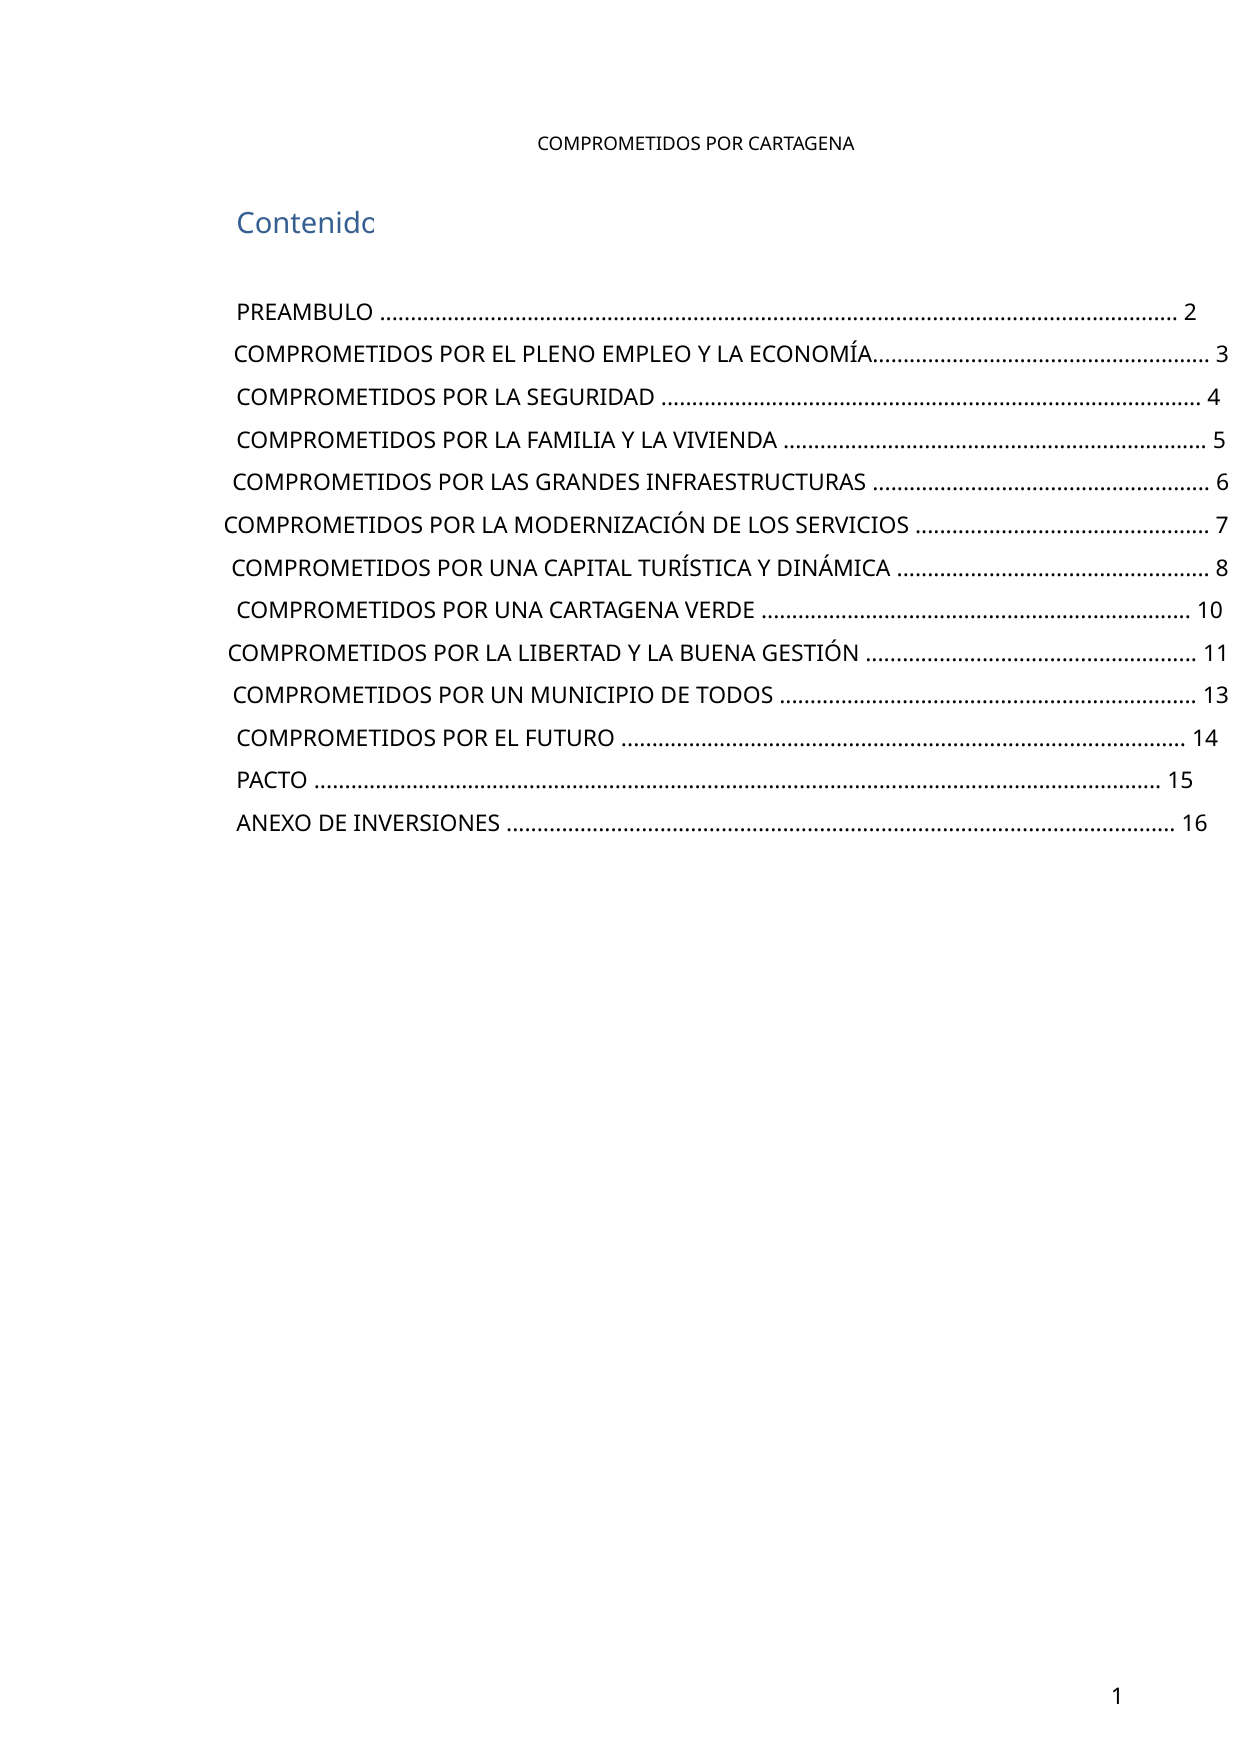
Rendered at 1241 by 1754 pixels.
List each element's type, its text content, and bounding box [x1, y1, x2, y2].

text PREAMBULO .................................................................................................................................. 2 [236, 296, 1208, 327]
text 1 [1111, 1680, 1130, 1711]
text COMPROMETIDOS POR UNA CARTAGENA VERDE ...................................................................... 10 [236, 594, 1234, 625]
text COMPROMETIDOS POR EL FUTURO ............................................................................................ 14 [236, 722, 1229, 753]
text COMPROMETIDOS POR CARTAGENA [537, 130, 860, 156]
text COMPROMETIDOS POR LAS GRANDES INFRAESTRUCTURAS ....................................................... 6 [232, 466, 1240, 497]
text Contenido [236, 203, 379, 242]
text COMPROMETIDOS POR UNA CAPITAL TURÍSTICA Y DINÁMICA ................................................... 8 [231, 551, 1240, 583]
text COMPROMETIDOS POR LA SEGURIDAD ........................................................................................ 4 [236, 381, 1231, 412]
text PACTO .......................................................................................................................................... 15 [236, 764, 1204, 796]
text COMPROMETIDOS POR LA MODERNIZACIÓN DE LOS SERVICIOS ................................................ 7 [223, 509, 1240, 540]
text COMPROMETIDOS POR EL PLENO EMPLEO Y LA ECONOMÍA....................................................... 3 [233, 338, 1240, 370]
text COMPROMETIDOS POR LA LIBERTAD Y LA BUENA GESTIÓN ...................................................... 11 [227, 637, 1240, 668]
text ANEXO DE INVERSIONES ............................................................................................................. 16 [236, 807, 1218, 838]
text COMPROMETIDOS POR UN MUNICIPIO DE TODOS .................................................................... 13 [232, 679, 1240, 710]
text COMPROMETIDOS POR LA FAMILIA Y LA VIVIENDA ..................................................................... 5 [236, 424, 1237, 455]
